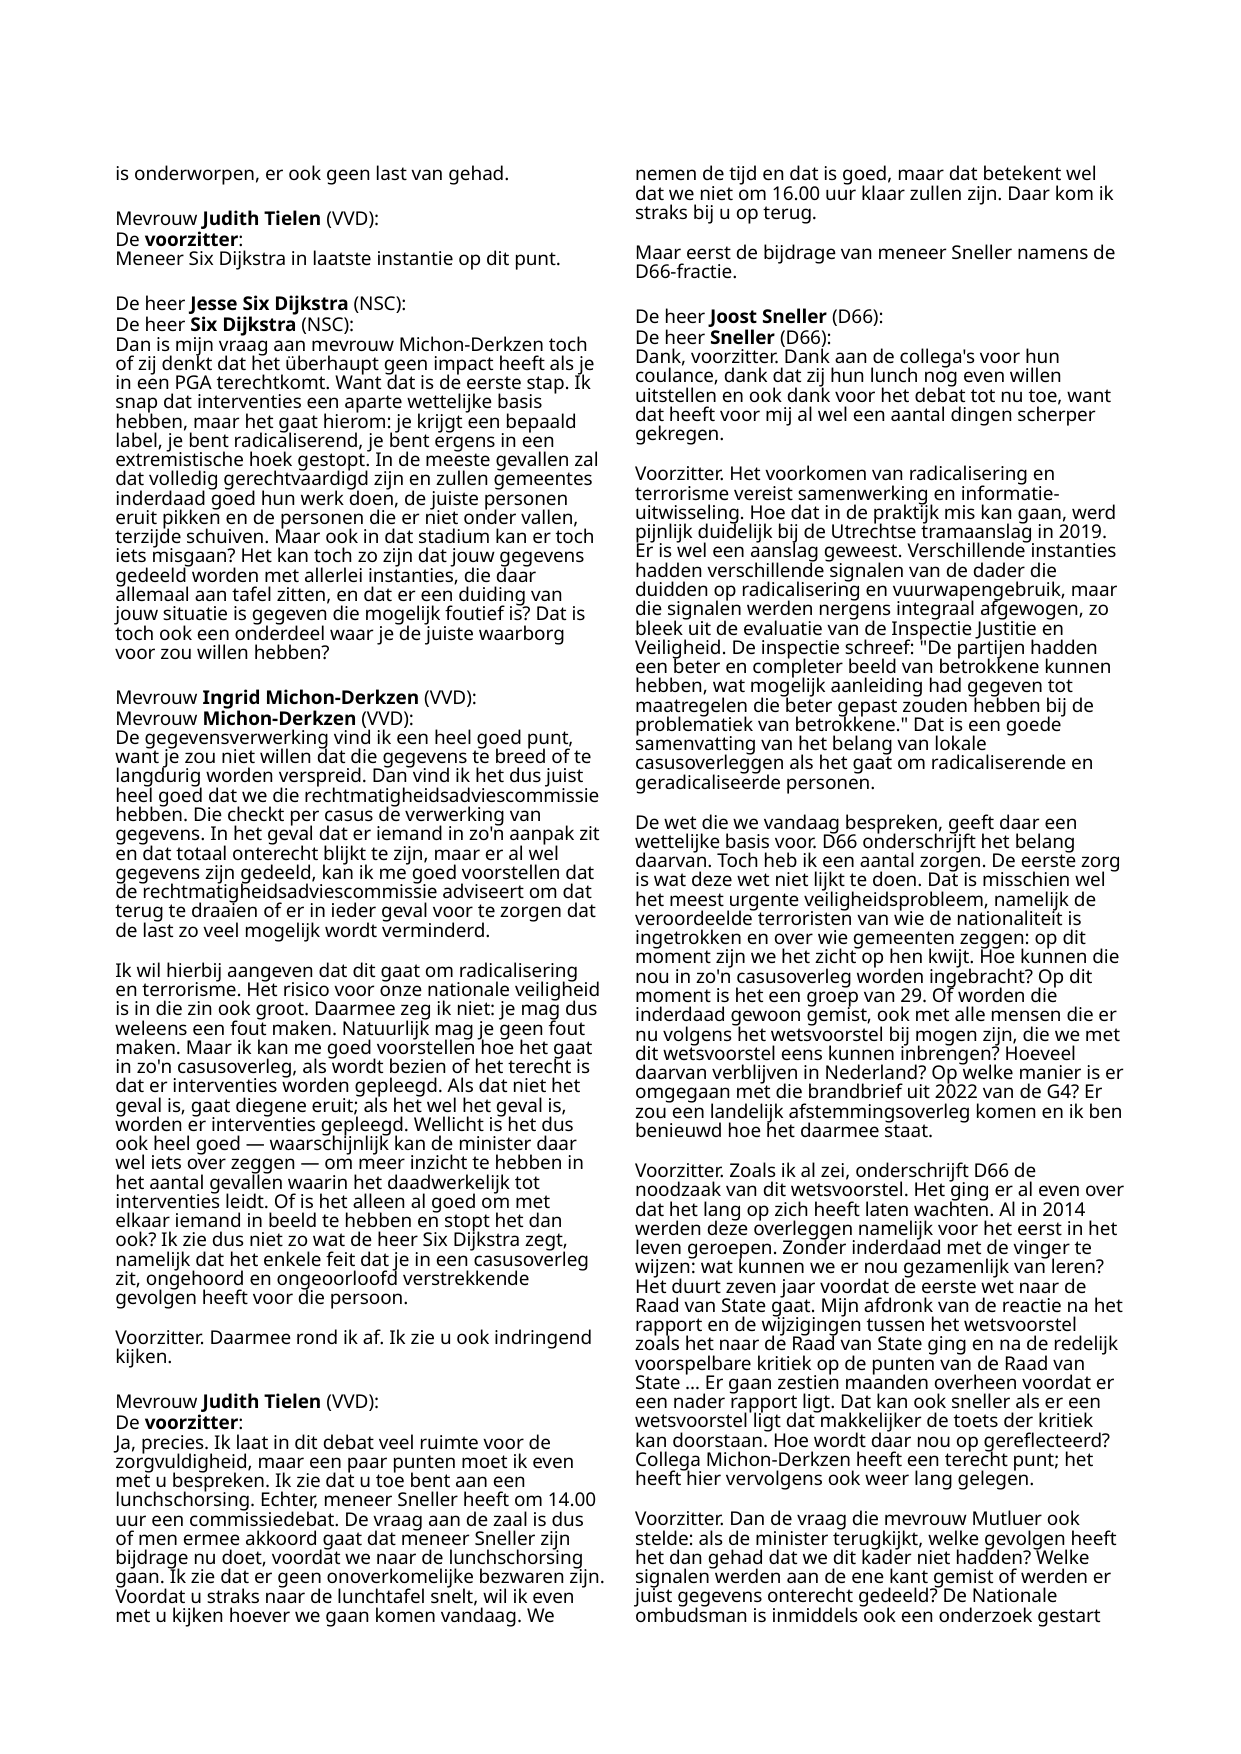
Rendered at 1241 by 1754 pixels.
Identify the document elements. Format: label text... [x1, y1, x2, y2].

text nemen de tijd en dat is goed, maar dat betekent wel dat we niet om 16.00 uur klaar zullen zijn. Daar kom ik straks bij u op terug. [635, 165, 1125, 223]
text De heer Jesse Six Dijkstra (NSC): [115, 291, 605, 316]
text De heer Sneller (D66): [635, 329, 1125, 348]
text Voorzitter. Dan de vraag die mevrouw Mutluer ook stelde: als de minister terugkijkt, welke gevolgen heeft het dan gehad dat we dit kader niet hadden? Welke signalen werden aan de ene kant gemist of werden er juist gegevens onterecht gedeeld? De Nationale ombudsman is inmiddels ook een onderzoek gestart [635, 1510, 1125, 1626]
text Voorzitter. Daarmee rond ik af. Ik zie u ook indringend kijken. [115, 1329, 605, 1368]
text Voorzitter. Zoals ik al zei, onderschrijft D66 de noodzaak van dit wetsvoorstel. Het ging er al even over dat het lang op zich heeft laten wachten. Al in 2014 werden deze overleggen namelijk voor het eerst in het leven geroepen. Zonder inderdaad met de vinger te wijzen: wat kunnen we er nou gezamenlijk van leren? Het duurt zeven jaar voordat de eerste wet naar de Raad van State gaat. Mijn afdronk van de reactie na het rapport en de wijzigingen tussen het wetsvoorstel zoals het naar de Raad van State ging en na de redelijk voorspelbare kritiek op de punten van de Raad van State … Er gaan zestien maanden overheen voordat er een nader rapport ligt. Dat kan ook sneller als er een wetsvoorstel ligt dat makkelijker de toets der kritiek kan doorstaan. Hoe wordt daar nou op gereflecteerd? Collega Michon-Derkzen heeft een terecht punt; het heeft hier vervolgens ook weer lang gelegen. [635, 1162, 1125, 1489]
text De voorzitter: [115, 1414, 605, 1434]
text Mevrouw Michon-Derkzen (VVD): [115, 710, 605, 729]
text Dan is mijn vraag aan mevrouw Michon-Derkzen toch of zij denkt dat het überhaupt geen impact heeft als je in een PGA terechtkomt. Want dat is de eerste stap. Ik snap dat interventies een aparte wettelijke basis hebben, maar het gaat hierom: je krijgt een bepaald label, je bent radicaliserend, je bent ergens in een extremistische hoek gestopt. In de meeste gevallen zal dat volledig gerechtvaardigd zijn en zullen gemeentes inderdaad goed hun werk doen, de juiste personen eruit pikken en de personen die er niet onder vallen, terzijde schuiven. Maar ook in dat stadium kan er toch iets misgaan? Het kan toch zo zijn dat jouw gegevens gedeeld worden met allerlei instanties, die daar allemaal aan tafel zitten, en dat er een duiding van jouw situatie is gegeven die mogelijk foutief is? Dat is toch ook een onderdeel waar je de juiste waarborg voor zou willen hebben? [115, 336, 605, 663]
text Mevrouw Judith Tielen (VVD): [115, 1389, 605, 1414]
text De heer Six Dijkstra (NSC): [115, 316, 605, 336]
text Ik wil hierbij aangeven dat dit gaat om radicalisering en terrorisme. Het risico voor onze nationale veiligheid is in die zin ook groot. Daarmee zeg ik niet: je mag dus weleens een fout maken. Natuurlijk mag je geen fout maken. Maar ik kan me goed voorstellen hoe het gaat in zo'n casusoverleg, als wordt bezien of het terecht is dat er interventies worden gepleegd. Als dat niet het geval is, gaat diegene eruit; als het wel het geval is, worden er interventies gepleegd. Wellicht is het dus ook heel goed — waarschijnlijk kan de minister daar wel iets over zeggen — om meer inzicht te hebben in het aantal gevallen waarin het daadwerkelijk tot interventies leidt. Of is het alleen al goed om met elkaar iemand in beeld te hebben en stopt het dan ook? Ik zie dus niet zo wat de heer Six Dijkstra zegt, namelijk dat het enkele feit dat je in een casusoverleg zit, ongehoord en ongeoorloofd verstrekkende gevolgen heeft voor die persoon. [115, 962, 605, 1308]
text De gegevensverwerking vind ik een heel goed punt, want je zou niet willen dat die gegevens te breed of te langdurig worden verspreid. Dan vind ik het dus juist heel goed dat we die rechtmatigheidsadviescommissie hebben. Die checkt per casus de verwerking van gegevens. In het geval dat er iemand in zo'n aanpak zit en dat totaal onterecht blijkt te zijn, maar er al wel gegevens zijn gedeeld, kan ik me goed voorstellen dat de rechtmatigheidsadviescommissie adviseert om dat terug te draaien of er in ieder geval voor te zorgen dat de last zo veel mogelijk wordt verminderd. [115, 729, 605, 941]
text is onderworpen, er ook geen last van gehad. [115, 165, 605, 184]
text Mevrouw Ingrid Michon-Derkzen (VVD): [115, 684, 605, 710]
text Voorzitter. Het voorkomen van radicalisering en terrorisme vereist samenwerking en informatie-uitwisseling. Hoe dat in de praktijk mis kan gaan, werd pijnlijk duidelijk bij de Utrechtse tramaanslag in 2019. Er is wel een aanslag geweest. Verschillende instanties hadden verschillende signalen van de dader die duidden op radicalisering en vuurwapengebruik, maar die signalen werden nergens integraal afgewogen, zo bleek uit de evaluatie van de Inspectie Justitie en Veiligheid. De inspectie schreef: "De partijen hadden een beter en completer beeld van betrokkene kunnen hebben, wat mogelijk aanleiding had gegeven tot maatregelen die beter gepast zouden hebben bij de problematiek van betrokkene." Dat is een goede samenvatting van het belang van lokale casusoverleggen als het gaat om radicaliserende en geradicaliseerde personen. [635, 465, 1125, 793]
text Meneer Six Dijkstra in laatste instantie op dit punt. [115, 250, 605, 270]
text De voorzitter: [115, 231, 605, 250]
text De heer Joost Sneller (D66): [635, 303, 1125, 329]
text Dank, voorzitter. Dank aan de collega's voor hun coulance, dank dat zij hun lunch nog even willen uitstellen en ook dank voor het debat tot nu toe, want dat heeft voor mij al wel een aantal dingen scherper gekregen. [635, 348, 1125, 444]
text Mevrouw Judith Tielen (VVD): [115, 205, 605, 231]
text Ja, precies. Ik laat in dit debat veel ruimte voor de zorgvuldigheid, maar een paar punten moet ik even met u bespreken. Ik zie dat u toe bent aan een lunchschorsing. Echter, meneer Sneller heeft om 14.00 uur een commissiedebat. De vraag aan de zaal is dus of men ermee akkoord gaat dat meneer Sneller zijn bijdrage nu doet, voordat we naar de lunchschorsing gaan. Ik zie dat er geen onoverkomelijke bezwaren zijn. Voordat u straks naar de lunchtafel snelt, wil ik even met u kijken hoever we gaan komen vandaag. We [115, 1434, 605, 1626]
text De wet die we vandaag bespreken, geeft daar een wettelijke basis voor. D66 onderschrijft het belang daarvan. Toch heb ik een aantal zorgen. De eerste zorg is wat deze wet niet lijkt te doen. Dat is misschien wel het meest urgente veiligheidsprobleem, namelijk de veroordeelde terroristen van wie de nationaliteit is ingetrokken en over wie gemeenten zeggen: op dit moment zijn we het zicht op hen kwijt. Hoe kunnen die nou in zo'n casusoverleg worden ingebracht? Op dit moment is het een groep van 29. Of worden die inderdaad gewoon gemist, ook met alle mensen die er nu volgens het wetsvoorstel bij mogen zijn, die we met dit wetsvoorstel eens kunnen inbrengen? Hoeveel daarvan verblijven in Nederland? Op welke manier is er omgegaan met die brandbrief uit 2022 van de G4? Er zou een landelijk afstemmingsoverleg komen en ik ben benieuwd hoe het daarmee staat. [635, 814, 1125, 1141]
text Maar eerst de bijdrage van meneer Sneller namens de D66-fractie. [635, 244, 1125, 282]
